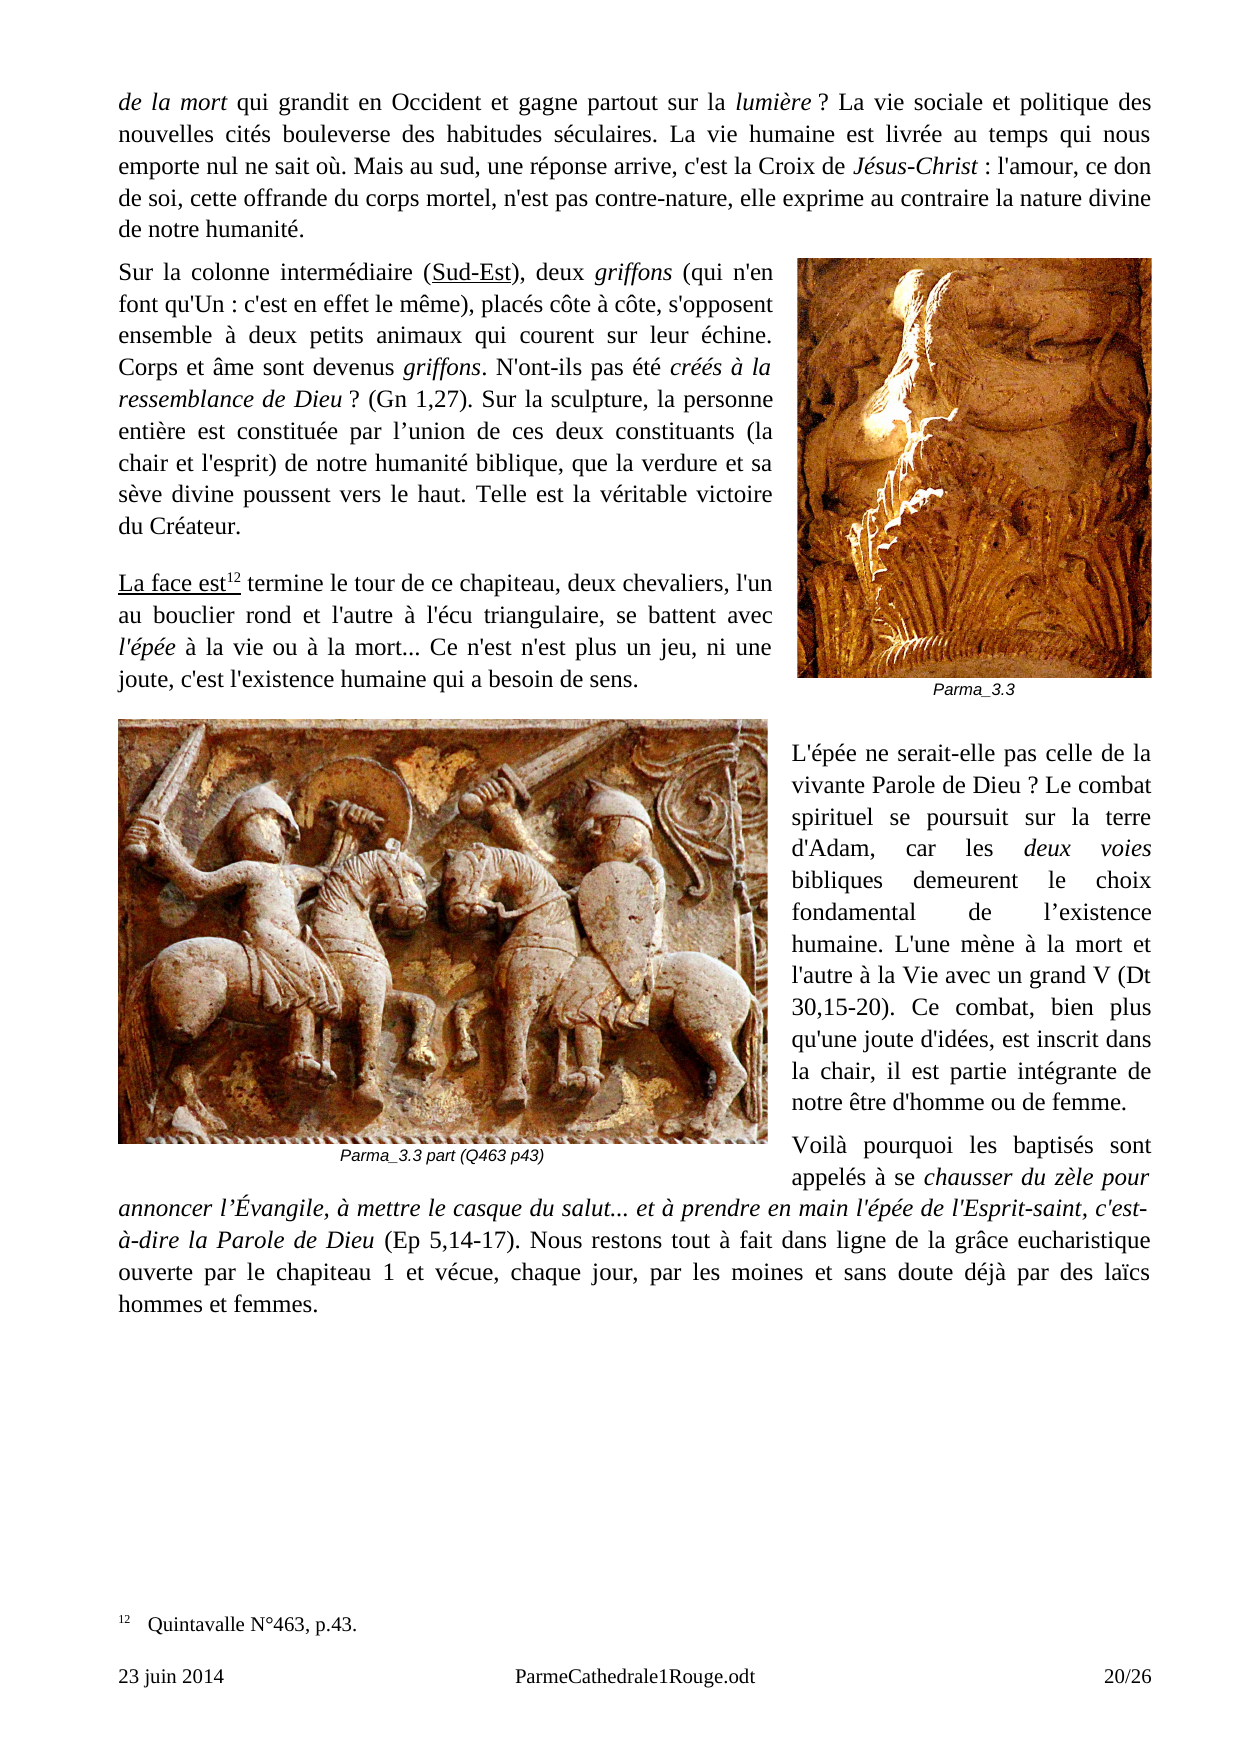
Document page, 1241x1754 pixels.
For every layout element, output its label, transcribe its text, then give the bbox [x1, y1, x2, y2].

text Sur la colonne intermédiaire (Sud-Est), deux griffons (qui n'en font qu'Un : c'est en effet le même), placés côte à côte, s'opposent ensemble à deux petits animaux qui courent sur leur échine. Corps et âme sont devenus griffons. N'ont-ils pas été créés à la ressemblance de Dieu ? (Gn 1,27). Sur la sculpture, la personne entière est constituée par l’union de ces deux constituants (la chair et l'esprit) de notre humanité biblique, que la verdure et sa sève divine poussent vers le haut. Telle est la véritable victoire du Créateur. [118, 258, 797, 540]
text L'épée ne serait-elle pas celle de la vivante Parole de Dieu ? Le combat spirituel se poursuit sur la terre d'Adam, car les deux voies bibliques demeurent le choix fondamental de l’existence humaine. L'une mène à la mort et l'autre à la Vie avec un grand V (Dt 30,15-20). Ce combat, bien plus qu'une joute d'idées, est inscrit dans la chair, il est partie intégrante de notre être d'homme ou de femme. [118, 707, 1152, 1116]
picture [797, 258, 1152, 678]
text La face est termine le tour de ce chapiteau, deux chevaliers, l'un au bouclier rond et l'autre à l'écu triangulaire, se battent avec l'épée à la vie ou à la mort... Ce n'est n'est plus un jeu, ni une joute, c'est l'existence humaine qui a besoin de sens. [118, 569, 797, 692]
text Parma_3.3 part (Q463 p43) [118, 1144, 768, 1165]
text de la mort qui grandit en Occident et gagne partout sur la lumière ? La vie sociale et politique des nouvelles cités bouleverse des habitudes séculaires. La vie humaine est livrée au temps qui nous emporte nul ne sait où. Mais au sud, une réponse arrive, c'est la Croix de Jésus-Christ : l'amour, ce don de soi, cette offrande du corps mortel, n'est pas contre-nature, elle exprime au contraire la nature divine de notre humanité. [118, 88, 1152, 243]
text Parma_3.3 [797, 678, 1152, 699]
text Quintavalle N°463, p.43. [118, 1613, 1152, 1636]
picture [118, 719, 768, 1144]
text Voilà pourquoi les baptisés sont appelés à se chausser du zèle pour annoncer l’Évangile, à mettre le casque du salut... et à prendre en main l'épée de l'Esprit-saint, c'est-à-dire la Parole de Dieu (Ep 5,14-17). Nous restons tout à fait dans ligne de la grâce eucharistique ouverte par le chapiteau 1 et vécue, chaque jour, par les moines et sans doute déjà par des laïcs hommes et femmes. [118, 1131, 1152, 1318]
